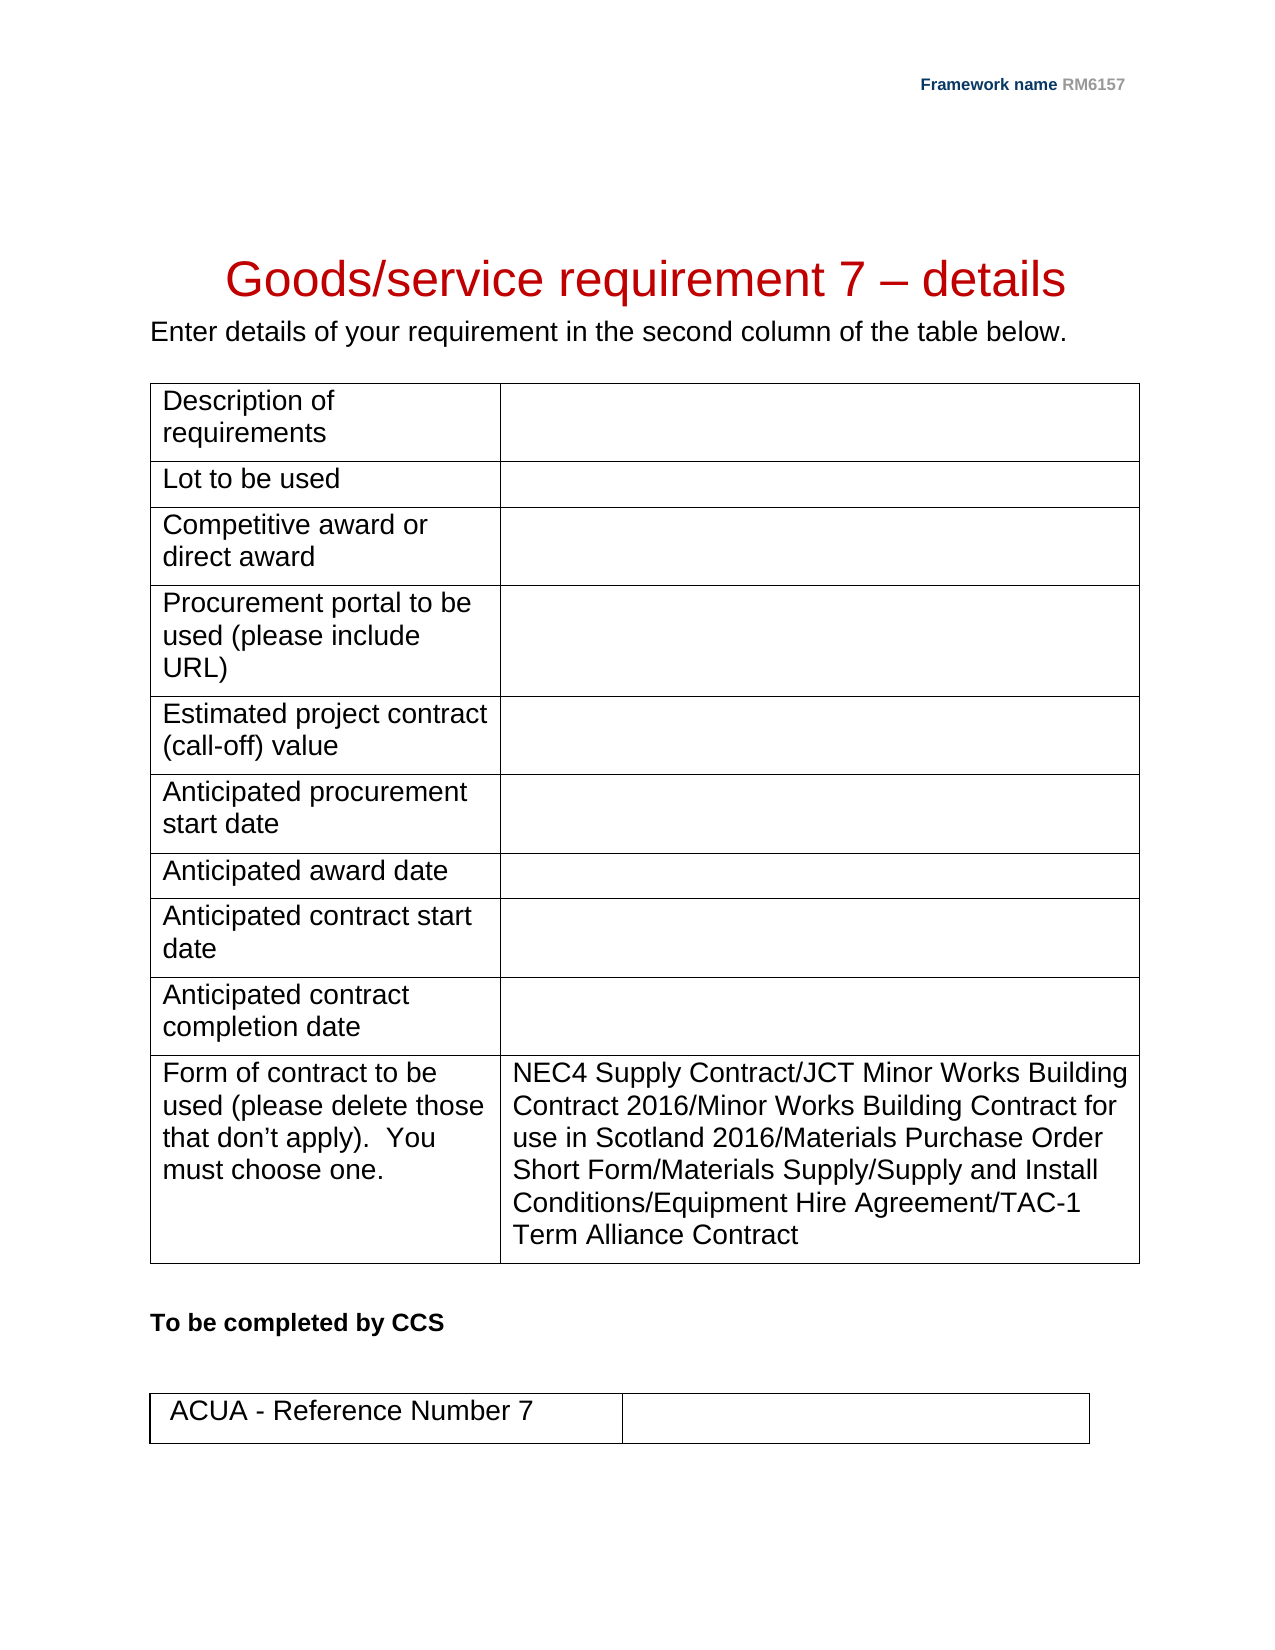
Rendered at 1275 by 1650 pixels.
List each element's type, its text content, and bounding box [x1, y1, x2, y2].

table_cell [501, 697, 1139, 774]
table_cell Anticipated contract start date [151, 899, 500, 977]
table_header [623, 1394, 1089, 1443]
table_cell Anticipated contract completion date [151, 978, 500, 1055]
table_header ACUA - Reference Number 7 [151, 1394, 622, 1443]
table_cell [501, 899, 1139, 977]
table_cell Form of contract to be used (please delete those that don’t apply). You must choose one. [151, 1056, 500, 1263]
table_cell [501, 775, 1139, 852]
table_cell Competitive award or direct award [151, 508, 500, 585]
table_header [501, 384, 1139, 461]
text To be completed by CCS [150, 1308, 1125, 1337]
table_cell NEC4 Supply Contract/JCT Minor Works Building Contract 2016/Minor Works Building Contract for use in Scotland 2016/Materials Purchase Order Short Form/Materials Supply/Supply and Install Conditions/Equipment Hire Agreement/TAC-1 Term Alliance Contract [501, 1056, 1139, 1263]
table_cell [501, 508, 1139, 585]
table_cell Procurement portal to be used (please include URL) [151, 586, 500, 696]
table_cell Anticipated award date [151, 854, 500, 898]
table_cell [501, 854, 1139, 898]
table_cell Anticipated procurement start date [151, 775, 500, 852]
table_header Description of requirements [151, 384, 500, 461]
table_cell Lot to be used [151, 462, 500, 507]
subtitle Goods/service requirement 7 – details [150, 249, 1125, 307]
text Enter details of your requirement in the second column of the table below. [150, 315, 1125, 347]
table_cell [501, 462, 1139, 507]
table_cell [501, 586, 1139, 696]
table_cell [501, 978, 1139, 1055]
table_cell Estimated project contract (call-off) value [151, 697, 500, 774]
